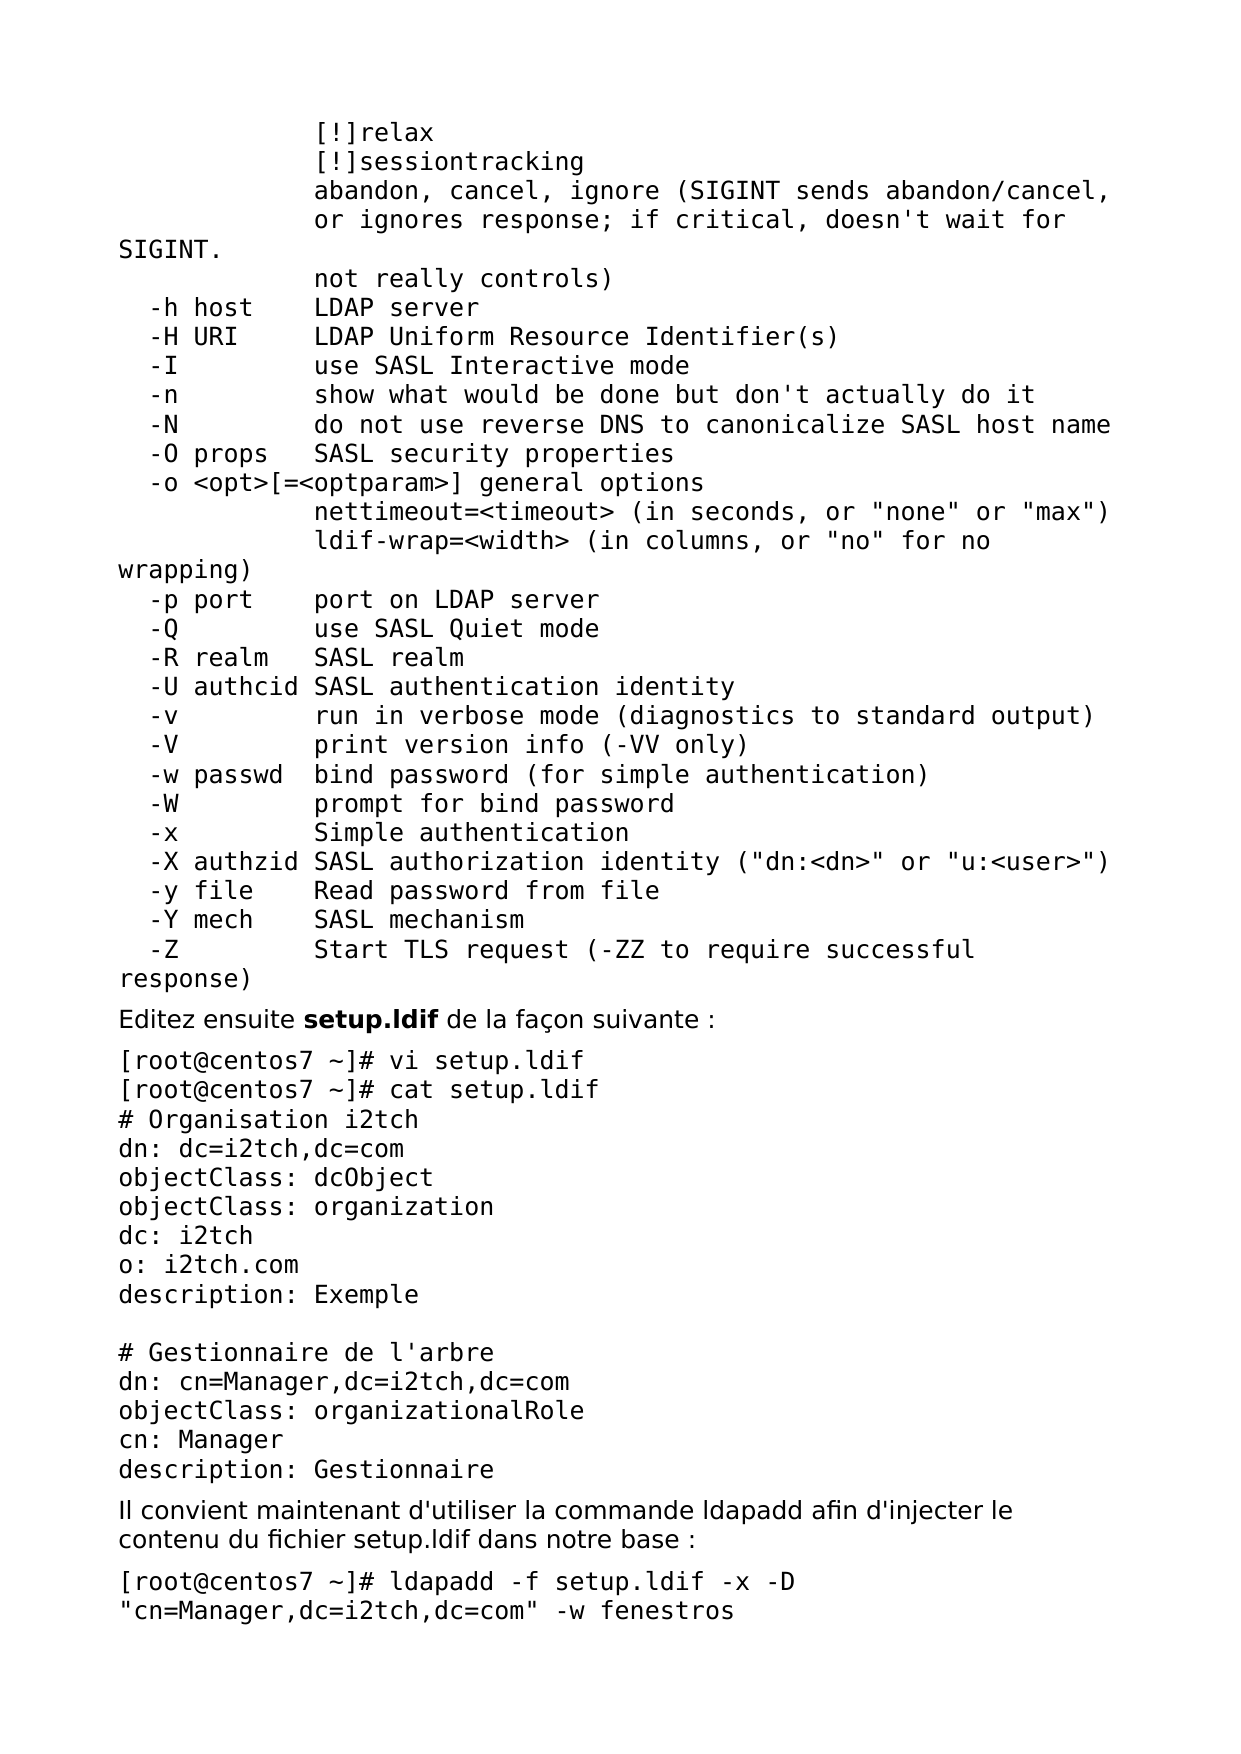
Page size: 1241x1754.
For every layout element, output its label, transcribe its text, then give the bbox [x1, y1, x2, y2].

text Editez ensuite setup.ldif de la façon suivante : [118, 1005, 1122, 1034]
text [root@centos7 ~]# vi setup.ldif [root@centos7 ~]# cat setup.ldif # Organisation i2tch dn: dc=i2tch,dc=com objectClass: dcObject objectClass: organization dc: i2tch o: i2tch.com description: Exemple # Gestionnaire de l'arbre dn: cn=Manager,dc=i2tch,dc=com objectClass: organizationalRole cn: Manager description: Gestionnaire [118, 1047, 1122, 1484]
text Il convient maintenant d'utiliser la commande ldapadd afin d'injecter le contenu du fichier setup.ldif dans notre base : [118, 1496, 1122, 1554]
text [root@centos7 ~]# ldapadd -f setup.ldif -x -D "cn=Manager,dc=i2tch,dc=com" -w fenestros [118, 1567, 1122, 1625]
text [!]relax [!]sessiontracking abandon, cancel, ignore (SIGINT sends abandon/cancel, or ignores response; if critical, doesn't wait for SIGINT. not really controls) -h host LDAP server -H URI LDAP Uniform Resource Identifier(s) -I use SASL Interactive mode -n show what would be done but don't actually do it -N do not use reverse DNS to canonicalize SASL host name -O props SASL security properties -o <opt>[=<optparam>] general options nettimeout=<timeout> (in seconds, or "none" or "max") ldif-wrap=<width> (in columns, or "no" for no wrapping) -p port port on LDAP server -Q use SASL Quiet mode -R realm SASL realm -U authcid SASL authentication identity -v run in verbose mode (diagnostics to standard output) -V print version info (-VV only) -w passwd bind password (for simple authentication) -W prompt for bind password -x Simple authentication -X authzid SASL authorization identity ("dn:<dn>" or "u:<user>") -y file Read password from file -Y mech SASL mechanism -Z Start TLS request (-ZZ to require successful response) [118, 118, 1122, 993]
